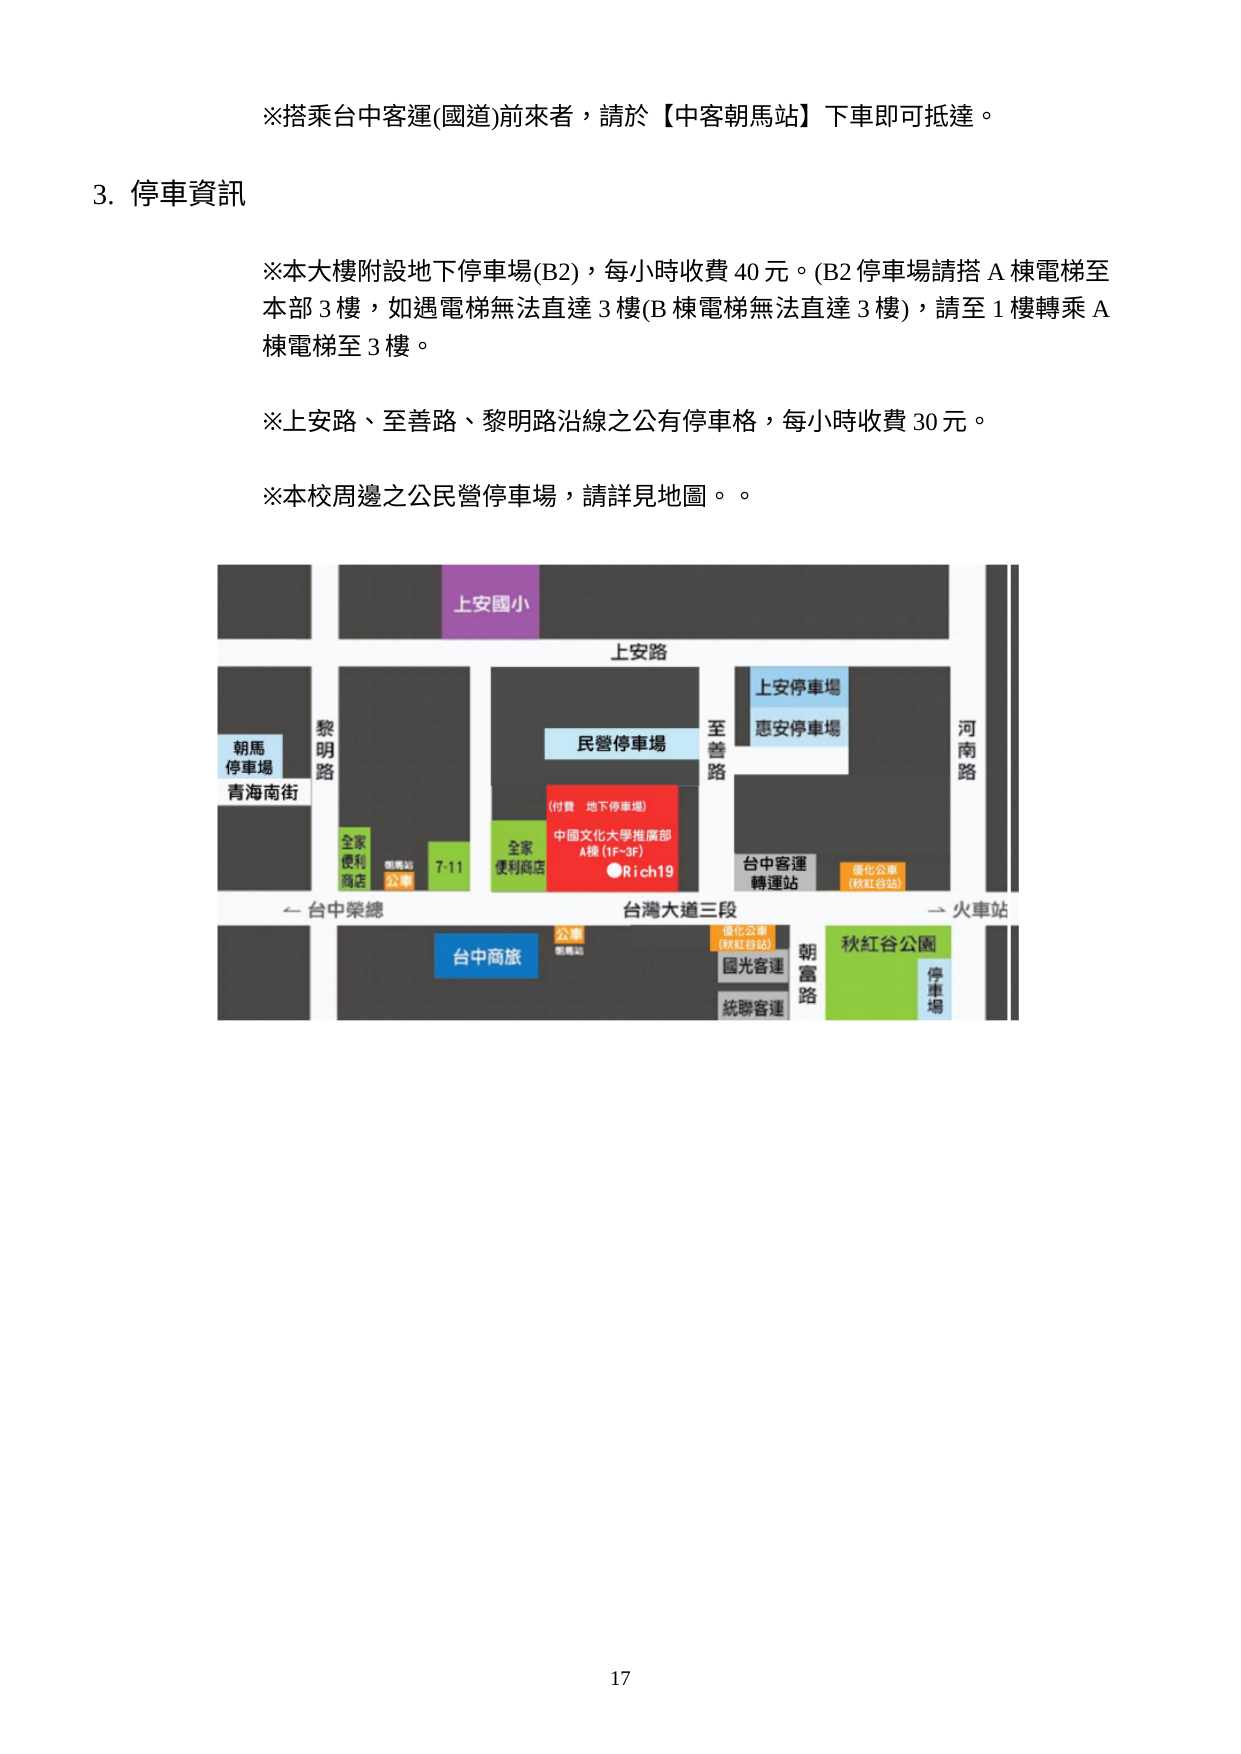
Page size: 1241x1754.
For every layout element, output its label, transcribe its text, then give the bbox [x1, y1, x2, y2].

text ※本校周邊之公民營停車場，請詳見地圖。。 [262, 475, 1110, 513]
text ※搭乘台中客運(國道)前來者，請於【中客朝馬站】下車即可抵達。 [262, 96, 1110, 133]
text ※本大樓附設地下停車場(B2)，每小時收費40元。(B2停車場請搭A棟電梯至本部3樓，如遇電梯無法直達3樓(B棟電梯無法直達3樓)，請至1樓轉乘A棟電梯至3樓。 [262, 250, 1110, 363]
text ※上安路、至善路、黎明路沿線之公有停車格，每小時收費30元。 [262, 400, 1110, 438]
list 停車資訊 [92, 171, 1110, 213]
